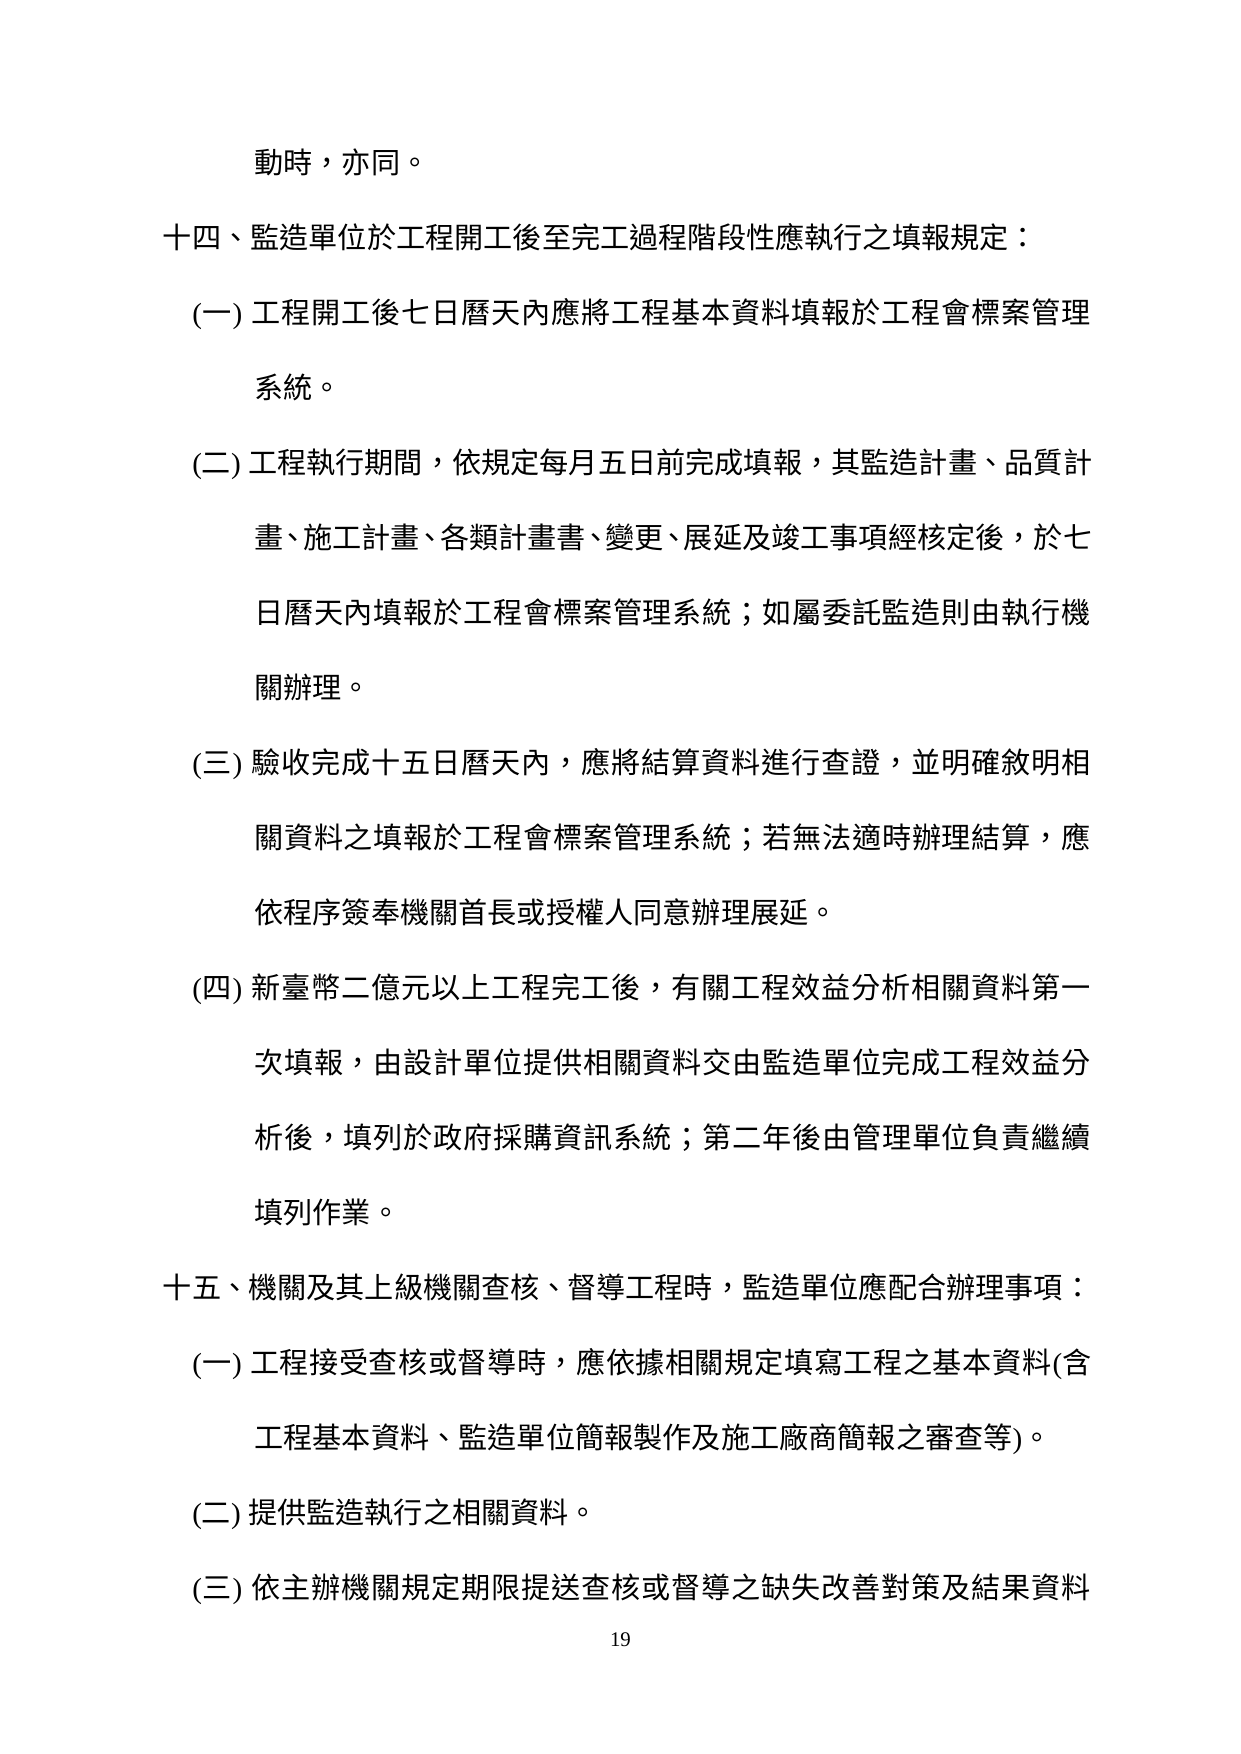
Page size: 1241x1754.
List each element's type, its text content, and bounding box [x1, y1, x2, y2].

text 十四、監造單位於工程開工後至完工過程階段性應執行之填報規定： [163, 198, 1092, 273]
text (二) 工程執行期間，依規定每月五日前完成填報，其監造計畫、品質計畫、施工計畫、各類計畫書、變更、展延及竣工事項經核定後，於七日曆天內填報於工程會標案管理系統；如屬委託監造則由執行機關辦理。 [192, 423, 1092, 723]
text (四) 新臺幣二億元以上工程完工後，有關工程效益分析相關資料第一次填報，由設計單位提供相關資料交由監造單位完成工程效益分析後，填列於政府採購資訊系統；第二年後由管理單位負責繼續填列作業。 [192, 948, 1092, 1248]
text 動時，亦同。 [192, 123, 1092, 198]
text (一) 工程開工後七日曆天內應將工程基本資料填報於工程會標案管理系統。 [192, 273, 1092, 423]
text (一) 工程接受查核或督導時，應依據相關規定填寫工程之基本資料(含工程基本資料、監造單位簡報製作及施工廠商簡報之審查等)。 [192, 1323, 1092, 1473]
text (三) 依主辦機關規定期限提送查核或督導之缺失改善對策及結果資料 [192, 1548, 1092, 1623]
text 十五、機關及其上級機關查核、督導工程時，監造單位應配合辦理事項： [163, 1248, 1092, 1323]
text (二) 提供監造執行之相關資料。 [192, 1473, 1092, 1548]
text (三) 驗收完成十五日曆天內，應將結算資料進行查證，並明確敘明相關資料之填報於工程會標案管理系統；若無法適時辦理結算，應依程序簽奉機關首長或授權人同意辦理展延。 [192, 723, 1092, 948]
